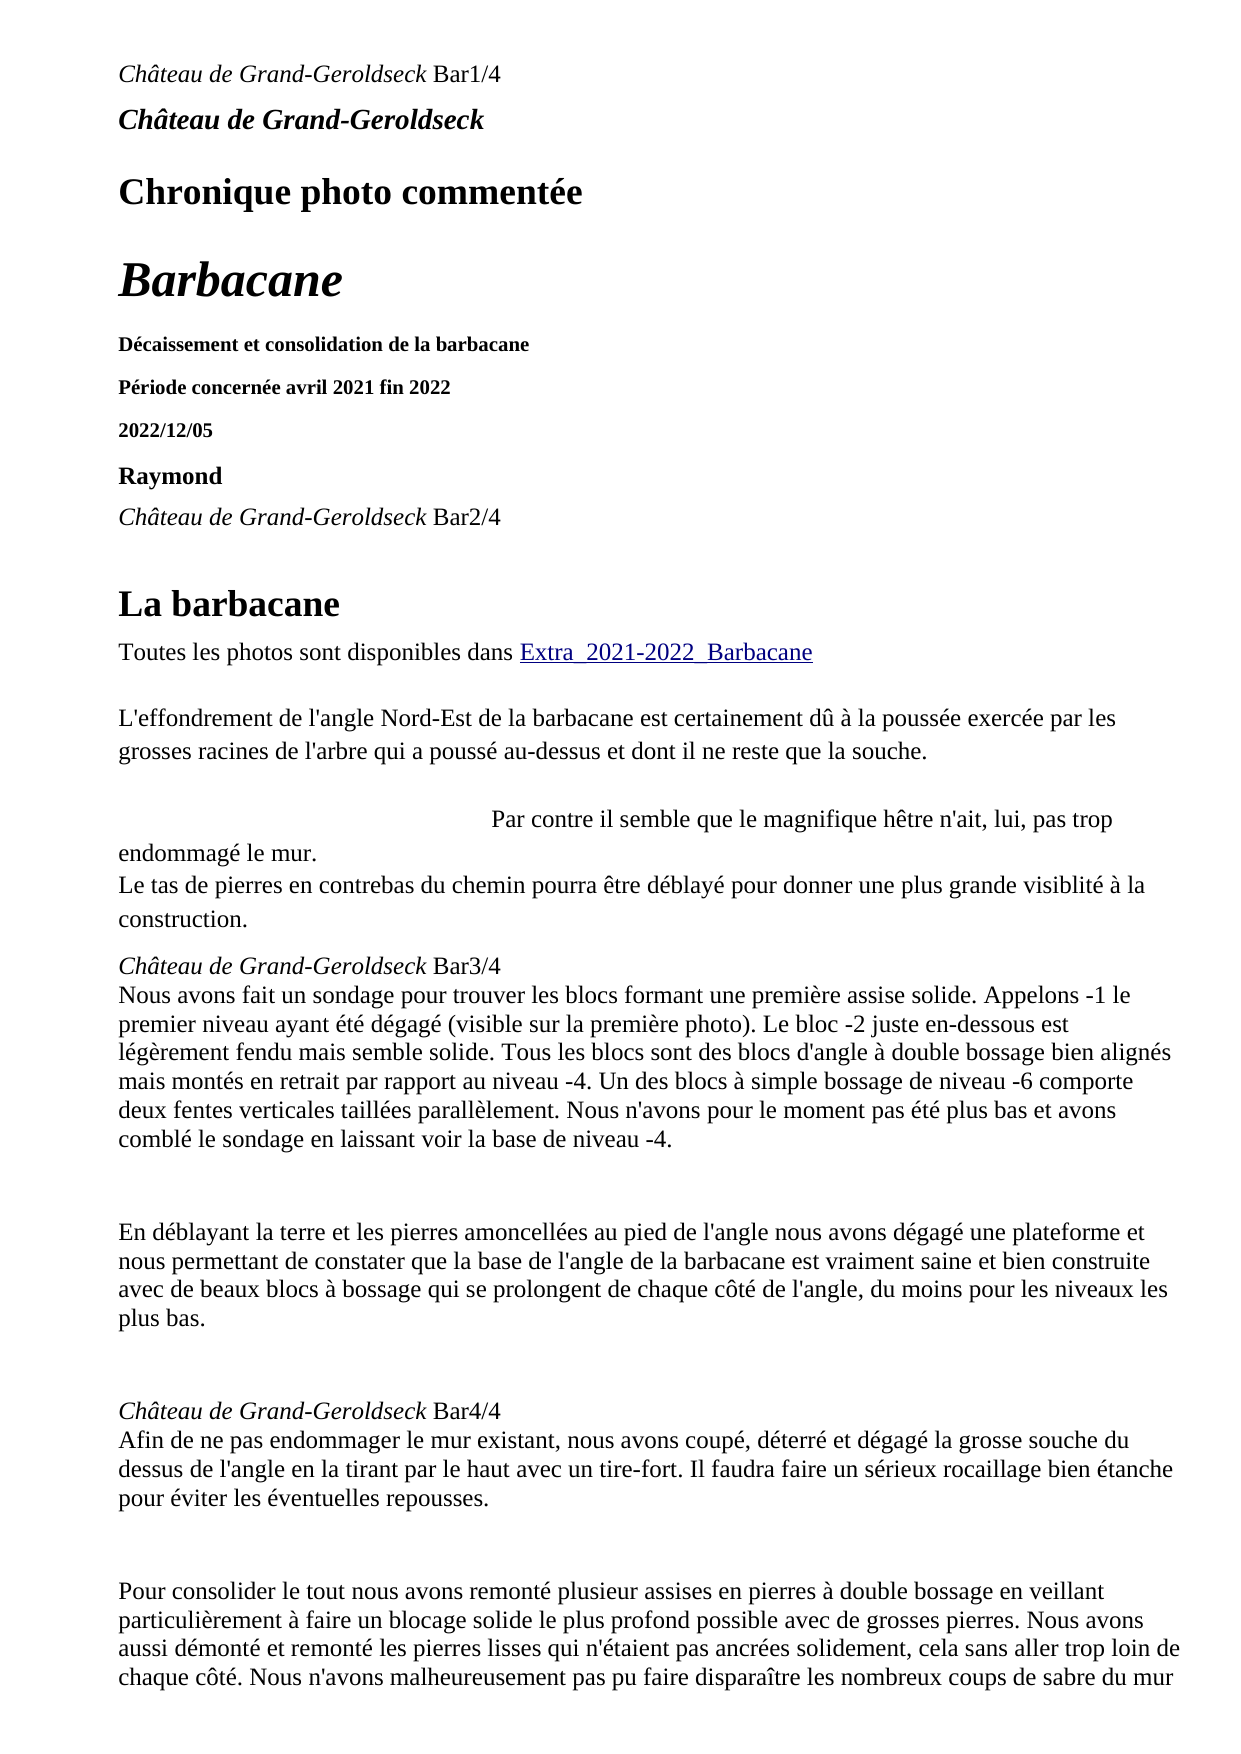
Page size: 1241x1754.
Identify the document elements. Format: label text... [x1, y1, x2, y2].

subtitle Décaissement et consolidation de la barbacane [118, 332, 1181, 356]
text Château de Grand-Geroldseck Bar3/4 [118, 951, 1181, 980]
subtitle Barbacane [118, 250, 1181, 307]
text Pour consolider le tout nous avons remonté plusieur assises en pierres à double bossage en veillant particulièrement à faire un blocage solide le plus profond possible avec de grosses pierres. Nous avons aussi démonté et remonté les pierres lisses qui n'étaient pas ancrées solidement, cela sans aller trop loin de chaque côté. Nous n'avons malheureusement pas pu faire disparaître les nombreux coups de sabre du mur [118, 1576, 1181, 1691]
subtitle Raymond [118, 461, 1181, 489]
text Toutes les photos sont disponibles dans Extra_2021-2022_Barbacane L'effondrement de l'angle Nord-Est de la barbacane est certainement dû à la poussée exercée par les grosses racines de l'arbre qui a poussé au-dessus et dont il ne reste que la souche. Par contre il semble que le magnifique hêtre n'ait, lui, pas trop endommagé le mur. Le tas de pierres en contrebas du chemin pourra être déblayé pour donner une plus grande visiblité à la construction. [118, 637, 1181, 932]
text Nous avons fait un sondage pour trouver les blocs formant une première assise solide. Appelons -1 le premier niveau ayant été dégagé (visible sur la première photo). Le bloc -2 juste en-dessous est légèrement fendu mais semble solide. Tous les blocs sont des blocs d'angle à double bossage bien alignés mais montés en retrait par rapport au niveau -4. Un des blocs à simple bossage de niveau -6 comporte deux fentes verticales taillées parallèlement. Nous n'avons pour le moment pas été plus bas et avons comblé le sondage en laissant voir la base de niveau -4. [118, 980, 1181, 1217]
subtitle Chronique photo commentée [118, 169, 1181, 212]
subtitle La barbacane [118, 581, 1181, 624]
text Château de Grand-Geroldseck Bar2/4 [118, 502, 1181, 531]
text Château de Grand-Geroldseck Bar1/4 [118, 59, 1181, 88]
subtitle Période concernée avril 2021 fin 2022 [118, 375, 1181, 399]
subtitle 2022/12/05 [118, 418, 1181, 442]
text En déblayant la terre et les pierres amoncellées au pied de l'angle nous avons dégagé une plateforme et nous permettant de constater que la base de l'angle de la barbacane est vraiment saine et bien construite avec de beaux blocs à bossage qui se prolongent de chaque côté de l'angle, du moins pour les niveaux les plus bas. [118, 1217, 1181, 1396]
subtitle Château de Grand-Geroldseck [118, 102, 1181, 136]
text Afin de ne pas endommager le mur existant, nous avons coupé, déterré et dégagé la grosse souche du dessus de l'angle en la tirant par le haut avec un tire-fort. Il faudra faire un sérieux rocaillage bien étanche pour éviter les éventuelles repousses. [118, 1425, 1181, 1576]
text Château de Grand-Geroldseck Bar4/4 [118, 1396, 1181, 1425]
